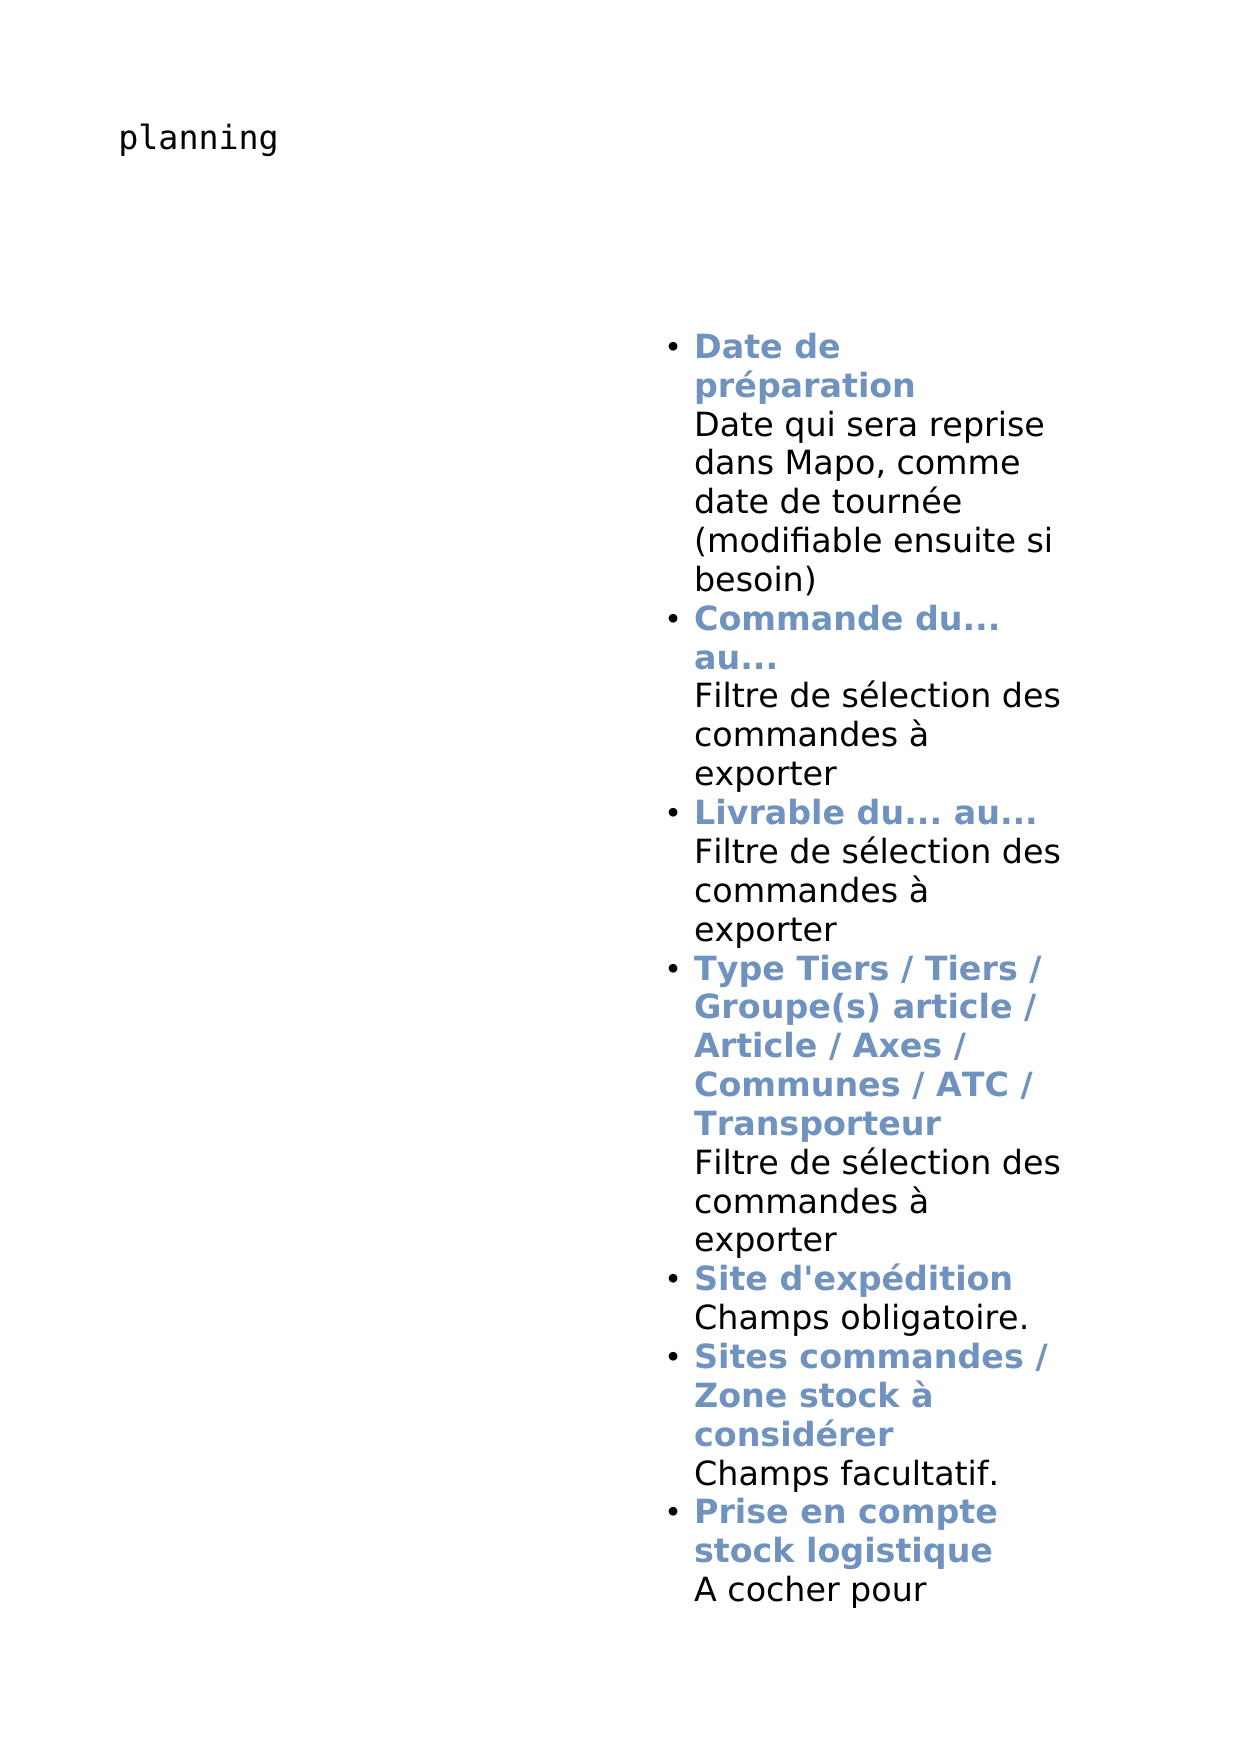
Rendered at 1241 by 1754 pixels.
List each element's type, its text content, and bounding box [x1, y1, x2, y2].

table_header Date de préparation Date qui sera reprise dans Mapo, comme date de tournée (modifiable ensuite si besoin) Commande du... au... Filtre de sélection des commandes à exporter Livrable du... au... Filtre de sélection des commandes à exporter Type Tiers / Tiers / Groupe(s) article / Article / Axes / Communes / ATC / Transporteur Filtre de sélection des commandes à exporter Site d'expédition Champs obligatoire. Sites commandes / Zone stock à considérer Champs facultatif. Prise en compte stock logistique A cocher pour [620, 298, 1102, 1609]
table_header [138, 298, 620, 1609]
text planning [118, 118, 1122, 157]
